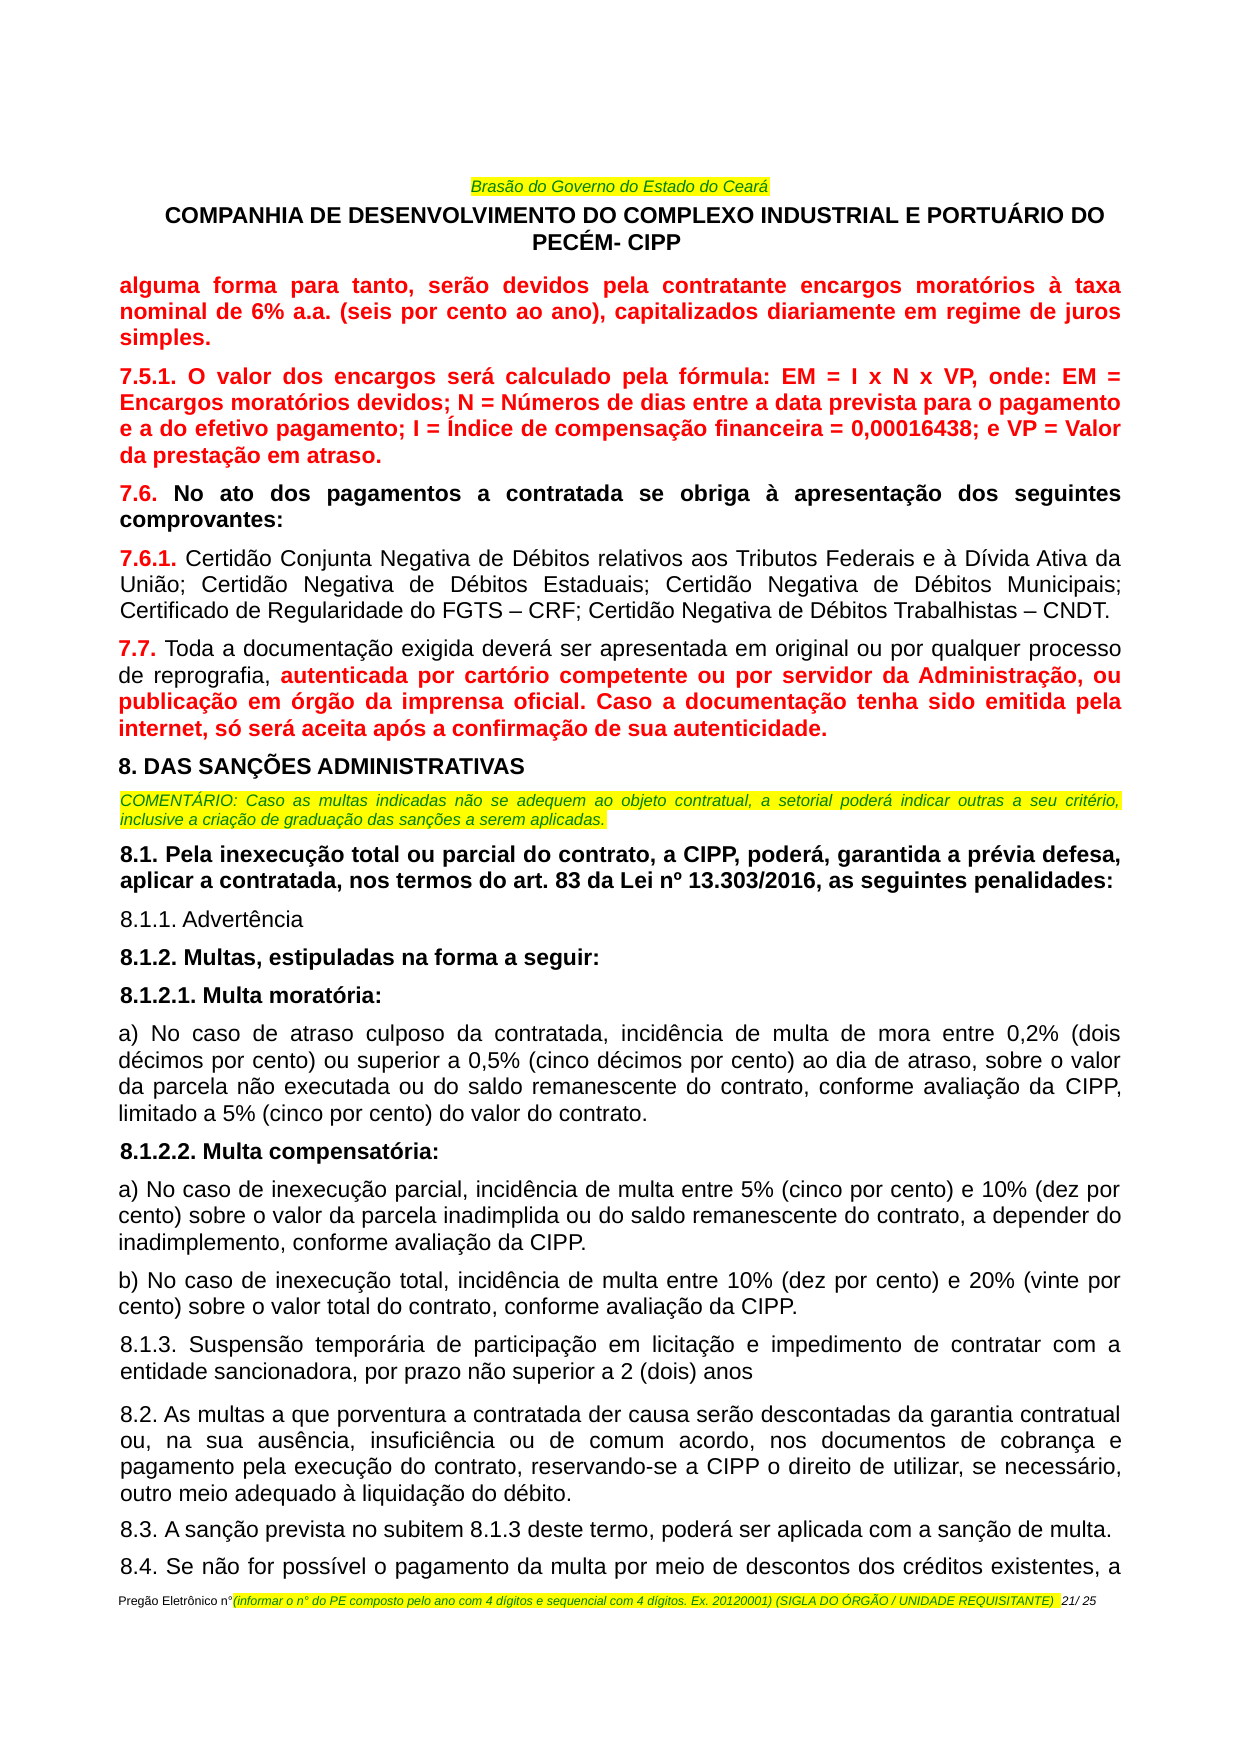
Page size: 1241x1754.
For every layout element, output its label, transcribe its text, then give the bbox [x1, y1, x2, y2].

text 8.4. Se não for possível o pagamento da multa por meio de descontos dos créditos existentes, a [120, 1553, 1122, 1579]
text 7.5.1. O valor dos encargos será calculado pela fórmula: EM = I x N x VP, onde: EM = Encargos moratórios devidos; N = Números de dias entre a data prevista para o pagamento e a do efetivo pagamento; I = Índice de compensação financeira = 0,00016438; e VP = Valor da prestação em atraso. [119, 363, 1122, 468]
text a) No caso de inexecução parcial, incidência de multa entre 5% (cinco por cento) e 10% (dez por cento) sobre o valor da parcela inadimplida ou do saldo remanescente do contrato, a depender do inadimplemento, conforme avaliação da CIPP. [118, 1176, 1122, 1255]
text 8.1.2. Multas, estipuladas na forma a seguir: [120, 944, 1122, 970]
text 7.7. Toda a documentação exigida deverá ser apresentada em original ou por qualquer processo de reprografia, autenticada por cartório competente ou por servidor da Administração, ou publicação em órgão da imprensa oficial. Caso a documentação tenha sido emitida pela internet, só será aceita após a confirmação de sua autenticidade. [118, 635, 1122, 741]
text 8.1. Pela inexecução total ou parcial do contrato, a CIPP, poderá, garantida a prévia defesa, aplicar a contratada, nos termos do art. 83 da Lei nº 13.303/2016, as seguintes penalidades: [120, 841, 1122, 894]
text alguma forma para tanto, serão devidos pela contratante encargos moratórios à taxa nominal de 6% a.a. (seis por cento ao ano), capitalizados diariamente em regime de juros simples. [119, 272, 1122, 351]
text b) No caso de inexecução total, incidência de multa entre 10% (dez por cento) e 20% (vinte por cento) sobre o valor total do contrato, conforme avaliação da CIPP. [118, 1267, 1122, 1319]
text a) No caso de atraso culposo da contratada, incidência de multa de mora entre 0,2% (dois décimos por cento) ou superior a 0,5% (cinco décimos por cento) ao dia de atraso, sobre o valor da parcela não executada ou do saldo remanescente do contrato, conforme avaliação da CIPP, limitado a 5% (cinco por cento) do valor do contrato. [118, 1020, 1122, 1126]
text 8.1.3. Suspensão temporária de participação em licitação e impedimento de contratar com a entidade sancionadora, por prazo não superior a 2 (dois) anos [120, 1331, 1122, 1384]
text 8.1.2.1. Multa moratória: [120, 982, 1122, 1008]
text 8.1.2.2. Multa compensatória: [120, 1138, 1122, 1164]
text 8. DAS SANÇÕES ADMINISTRATIVAS [118, 753, 1122, 779]
text 7.6.1. Certidão Conjunta Negativa de Débitos relativos aos Tributos Federais e à Dívida Ativa da União; Certidão Negativa de Débitos Estaduais; Certidão Negativa de Débitos Municipais; Certificado de Regularidade do FGTS – CRF; Certidão Negativa de Débitos Trabalhistas – CNDT. [119, 544, 1122, 623]
text 8.2. As multas a que porventura a contratada der causa serão descontadas da garantia contratual ou, na sua ausência, insuficiência ou de comum acordo, nos documentos de cobrança e pagamento pela execução do contrato, reservando-se a CIPP o direito de utilizar, se necessário, outro meio adequado à liquidação do débito. [120, 1401, 1122, 1506]
text 8.1.1. Advertência [120, 906, 1122, 932]
text 7.6. No ato dos pagamentos a contratada se obriga à apresentação dos seguintes comprovantes: [119, 480, 1122, 533]
text 8.3. A sanção prevista no subitem 8.1.3 deste termo, poderá ser aplicada com a sanção de multa. [120, 1516, 1122, 1543]
text COMENTÁRIO: Caso as multas indicadas não se adequem ao objeto contratual, a setorial poderá indicar outras a seu critério, inclusive a criação de graduação das sanções a serem aplicadas. [120, 791, 1122, 829]
